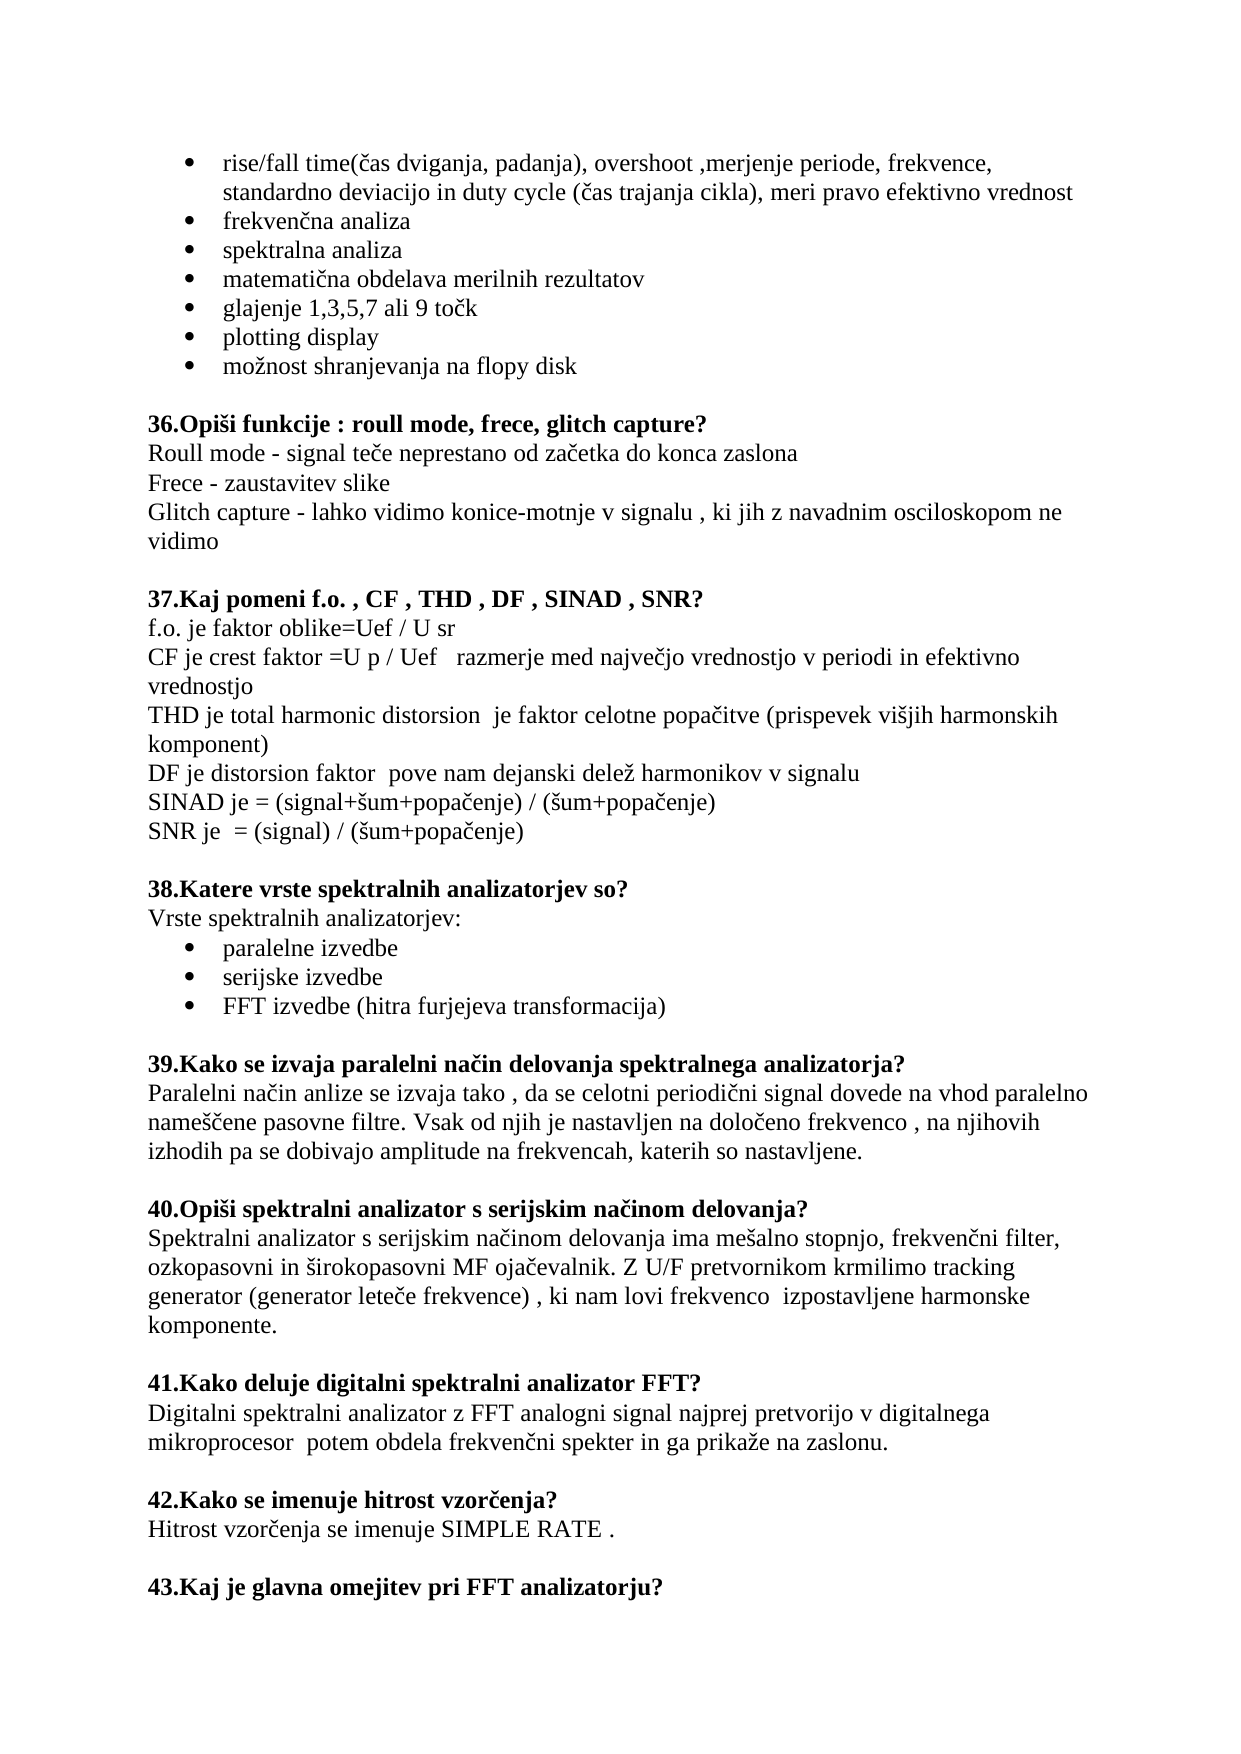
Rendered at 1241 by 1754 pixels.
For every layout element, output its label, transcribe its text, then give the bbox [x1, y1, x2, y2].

text THD je total harmonic distorsion je faktor celotne popačitve (prispevek višjih harmonskih komponent) [148, 700, 1092, 758]
text 37.Kaj pomeni f.o. , CF , THD , DF , SINAD , SNR? [148, 584, 1092, 613]
text Paralelni način anlize se izvaja tako , da se celotni periodični signal dovede na vhod paralelno nameščene pasovne filtre. Vsak od njih je nastavljen na določeno frekvenco , na njihovih izhodih pa se dobivajo amplitude na frekvencah, katerih so nastavljene. [148, 1078, 1092, 1165]
text 43.Kaj je glavna omejitev pri FFT analizatorju? [148, 1572, 1092, 1601]
text CF je crest faktor =U p / Uef razmerje med največjo vrednostjo v periodi in efektivno vrednostjo [148, 642, 1092, 700]
text 36.Opiši funkcije : roull mode, frece, glitch capture? [148, 409, 1092, 438]
text SINAD je = (signal+šum+popačenje) / (šum+popačenje) [148, 787, 1092, 816]
list FFT izvedbe (hitra furjejeva transformacija) [185, 991, 1092, 1019]
list spektralna analiza [185, 235, 1092, 264]
text 42.Kako se imenuje hitrost vzorčenja? [148, 1484, 1092, 1514]
text Frece - zaustavitev slike [148, 467, 1092, 496]
text f.o. je faktor oblike=Uef / U sr [148, 613, 1092, 642]
list možnost shranjevanja na flopy disk [185, 351, 1092, 380]
list frekvenčna analiza [185, 206, 1092, 235]
text Hitrost vzorčenja se imenuje SIMPLE RATE . [148, 1514, 1092, 1543]
text SNR je = (signal) / (šum+popačenje) [148, 816, 1092, 845]
list matematična obdelava merilnih rezultatov [185, 264, 1092, 293]
list rise/fall time(čas dviganja, padanja), overshoot ,merjenje periode, frekvence, standardno deviacijo in duty cycle (čas trajanja cikla), meri pravo efektivno vrednost [185, 148, 1092, 206]
list glajenje 1,3,5,7 ali 9 točk [185, 293, 1092, 322]
text Glitch capture - lahko vidimo konice-motnje v signalu , ki jih z navadnim osciloskopom ne vidimo [148, 496, 1092, 554]
text Roull mode - signal teče neprestano od začetka do konca zaslona [148, 438, 1092, 467]
text Digitalni spektralni analizator z FFT analogni signal najprej pretvorijo v digitalnega mikroprocesor potem obdela frekvenčni spekter in ga prikaže na zaslonu. [148, 1397, 1092, 1456]
list serijske izvedbe [185, 961, 1092, 991]
text DF je distorsion faktor pove nam dejanski delež harmonikov v signalu [148, 758, 1092, 787]
list paralelne izvedbe [185, 932, 1092, 961]
text 41.Kako deluje digitalni spektralni analizator FFT? [148, 1368, 1092, 1397]
text 39.Kako se izvaja paralelni način delovanja spektralnega analizatorja? [148, 1049, 1092, 1078]
text Spektralni analizator s serijskim načinom delovanja ima mešalno stopnjo, frekvenčni filter, ozkopasovni in širokopasovni MF ojačevalnik. Z U/F pretvornikom krmilimo tracking generator (generator leteče frekvence) , ki nam lovi frekvenco izpostavljene harmonske komponente. [148, 1223, 1092, 1339]
text Vrste spektralnih analizatorjev: [148, 903, 1092, 932]
text 38.Katere vrste spektralnih analizatorjev so? [148, 874, 1092, 903]
list plotting display [185, 322, 1092, 351]
text 40.Opiši spektralni analizator s serijskim načinom delovanja? [148, 1194, 1092, 1223]
